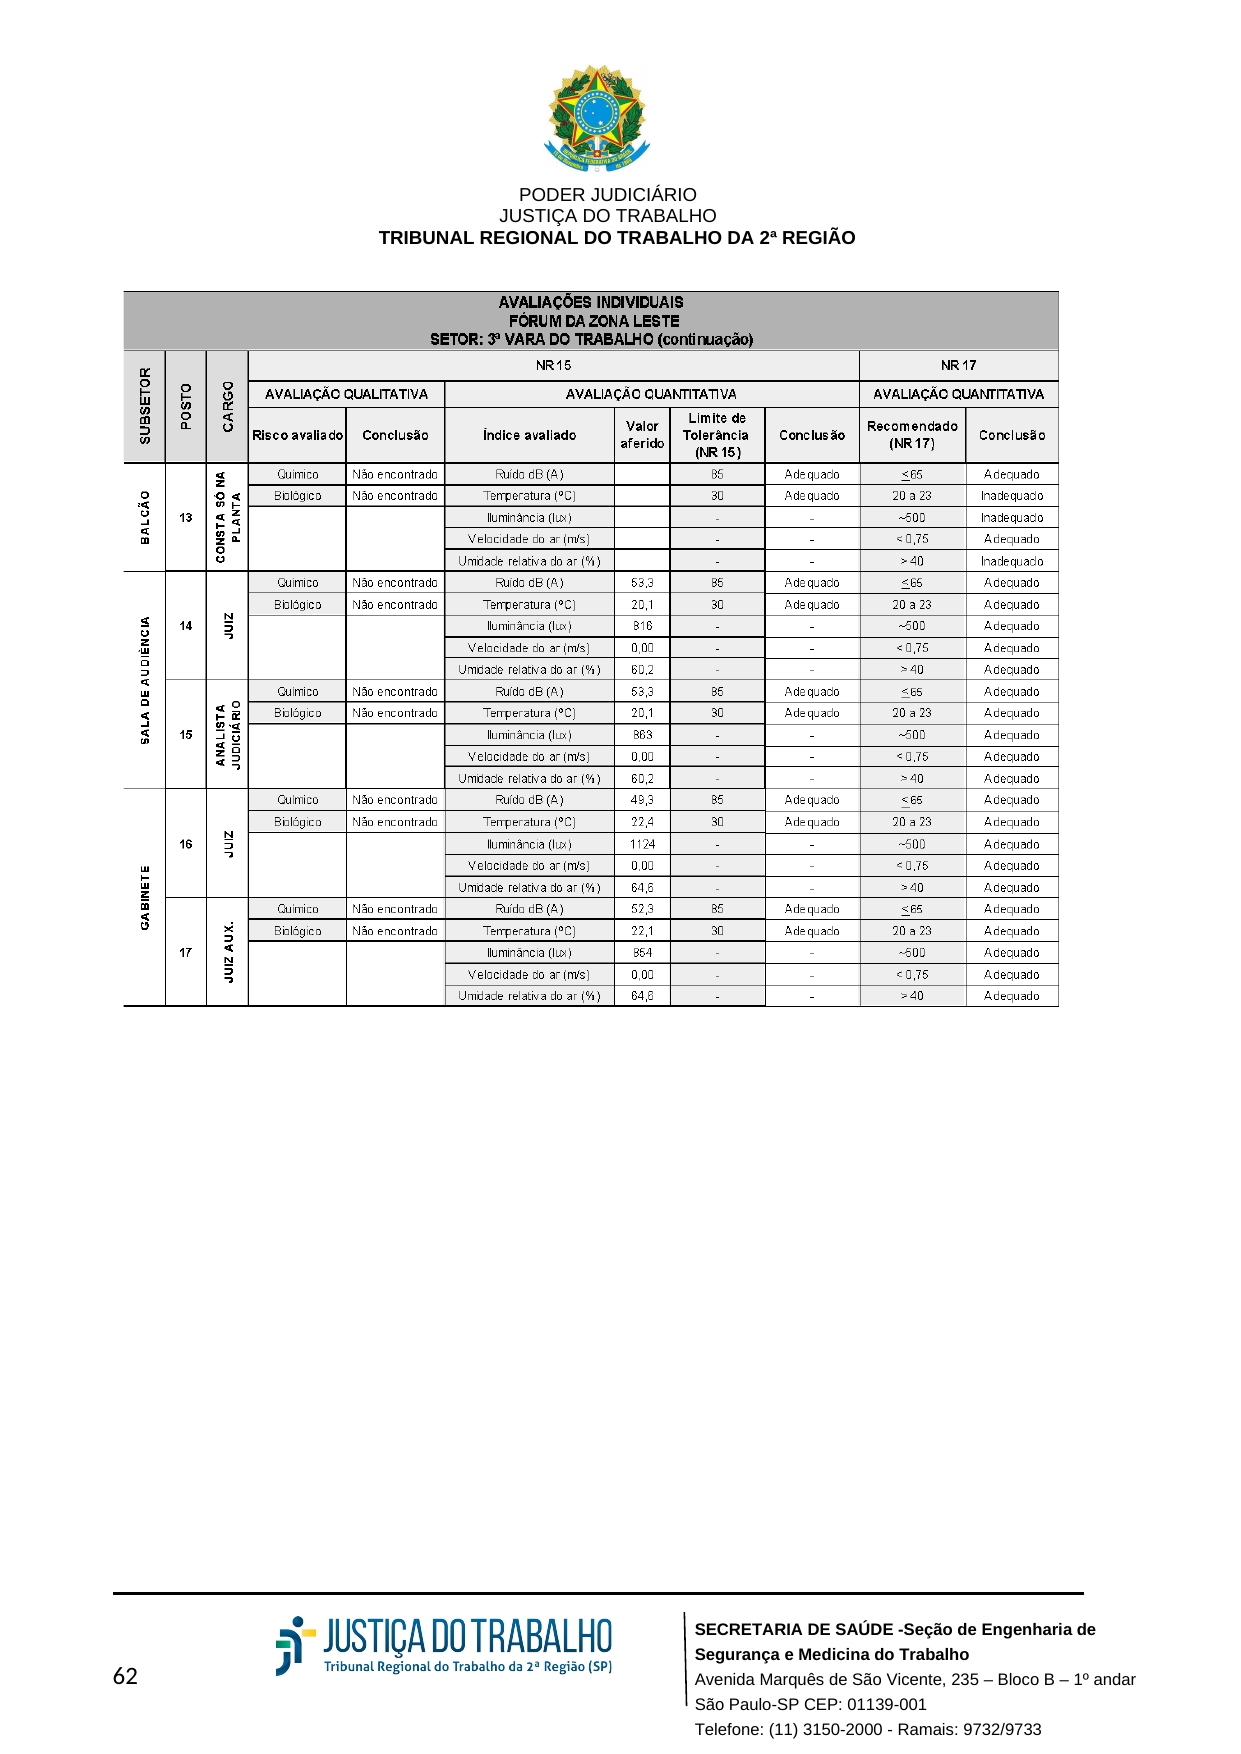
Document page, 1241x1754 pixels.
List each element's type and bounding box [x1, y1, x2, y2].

table_header [113, 1110, 1063, 1159]
picture [123, 291, 1063, 1008]
table_header [113, 291, 1063, 1058]
picture [276, 1616, 612, 1676]
picture [543, 65, 650, 172]
